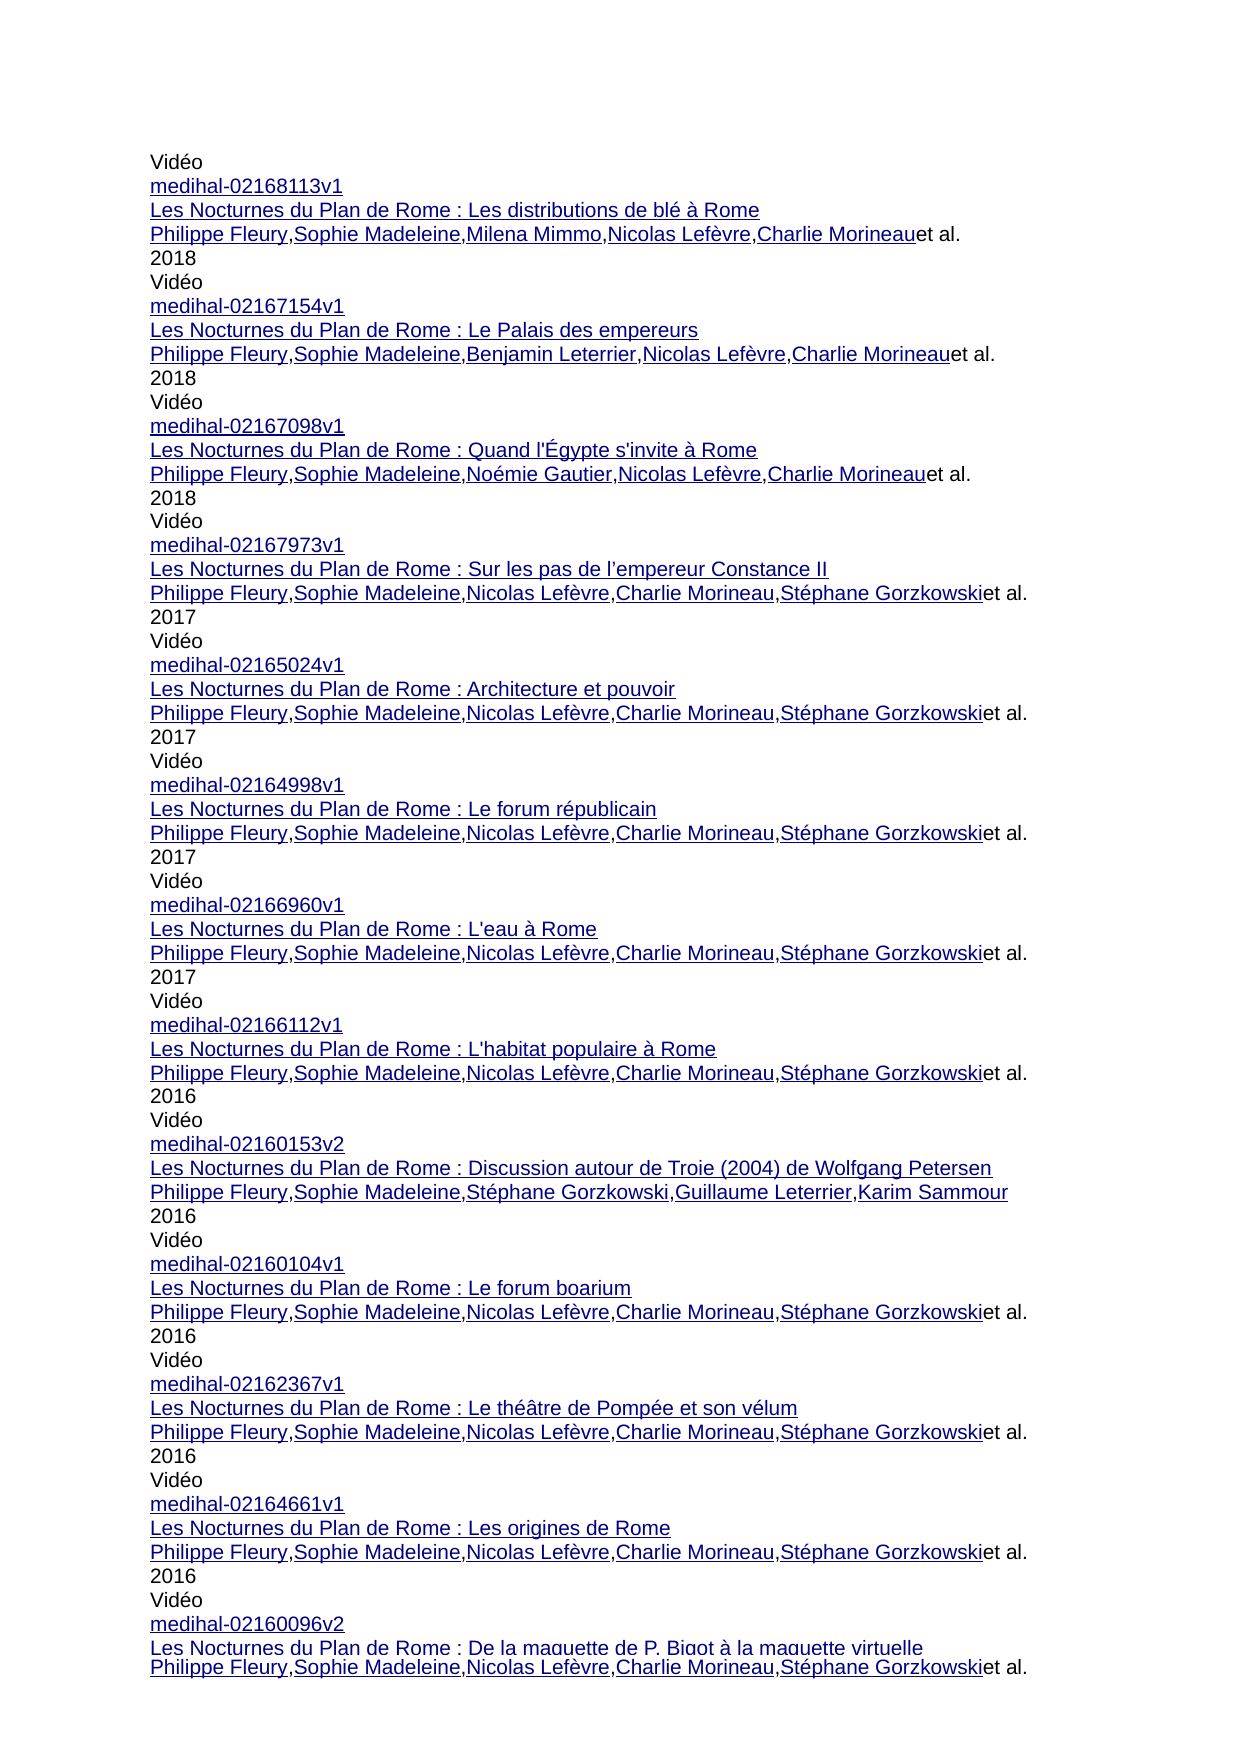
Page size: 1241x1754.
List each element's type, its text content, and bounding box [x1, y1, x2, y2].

table_cell Les Nocturnes du Plan de Rome : Le Palais des empereurs Philippe Fleury,Sophie Madeleine,Benjamin Leterrier,Nicolas Lefèvre,Charlie Morineauet al. 2018 Vidéo medihal-02167098v1 [150, 318, 1090, 437]
table_cell Vidéo medihal-02168113v1 [150, 150, 1090, 198]
table_cell Les Nocturnes du Plan de Rome : De la maquette de P. Bigot à la maquette virtuelle Philippe Fleury,Sophie Madeleine,Nicolas Lefèvre,Charlie Morineau,Stéphane Gorzkowskiet al. [150, 1635, 1090, 1679]
table_cell Les Nocturnes du Plan de Rome : Le forum boarium Philippe Fleury,Sophie Madeleine,Nicolas Lefèvre,Charlie Morineau,Stéphane Gorzkowskiet al. 2016 Vidéo medihal-02162367v1 [150, 1276, 1090, 1396]
table_cell Les Nocturnes du Plan de Rome : Sur les pas de l’empereur Constance II Philippe Fleury,Sophie Madeleine,Nicolas Lefèvre,Charlie Morineau,Stéphane Gorzkowskiet al. 2017 Vidéo medihal-02165024v1 [150, 557, 1090, 677]
table_cell Les Nocturnes du Plan de Rome : Les distributions de blé à Rome Philippe Fleury,Sophie Madeleine,Milena Mimmo,Nicolas Lefèvre,Charlie Morineauet al. 2018 Vidéo medihal-02167154v1 [150, 198, 1090, 318]
table_cell Les Nocturnes du Plan de Rome : Le théâtre de Pompée et son vélum Philippe Fleury,Sophie Madeleine,Nicolas Lefèvre,Charlie Morineau,Stéphane Gorzkowskiet al. 2016 Vidéo medihal-02164661v1 [150, 1396, 1090, 1516]
table_cell Les Nocturnes du Plan de Rome : Les origines de Rome Philippe Fleury,Sophie Madeleine,Nicolas Lefèvre,Charlie Morineau,Stéphane Gorzkowskiet al. 2016 Vidéo medihal-02160096v2 [150, 1516, 1090, 1635]
table_cell Les Nocturnes du Plan de Rome : L'eau à Rome Philippe Fleury,Sophie Madeleine,Nicolas Lefèvre,Charlie Morineau,Stéphane Gorzkowskiet al. 2017 Vidéo medihal-02166112v1 [150, 917, 1090, 1036]
table_cell Les Nocturnes du Plan de Rome : Discussion autour de Troie (2004) de Wolfgang Petersen Philippe Fleury,Sophie Madeleine,Stéphane Gorzkowski,Guillaume Leterrier,Karim Sammour 2016 Vidéo medihal-02160104v1 [150, 1156, 1090, 1276]
table_cell Les Nocturnes du Plan de Rome : Architecture et pouvoir Philippe Fleury,Sophie Madeleine,Nicolas Lefèvre,Charlie Morineau,Stéphane Gorzkowskiet al. 2017 Vidéo medihal-02164998v1 [150, 677, 1090, 797]
table_cell Les Nocturnes du Plan de Rome : Le forum républicain Philippe Fleury,Sophie Madeleine,Nicolas Lefèvre,Charlie Morineau,Stéphane Gorzkowskiet al. 2017 Vidéo medihal-02166960v1 [150, 797, 1090, 917]
table_cell Les Nocturnes du Plan de Rome : L'habitat populaire à Rome Philippe Fleury,Sophie Madeleine,Nicolas Lefèvre,Charlie Morineau,Stéphane Gorzkowskiet al. 2016 Vidéo medihal-02160153v2 [150, 1036, 1090, 1156]
table_cell Les Nocturnes du Plan de Rome : Quand l'Égypte s'invite à Rome Philippe Fleury,Sophie Madeleine,Noémie Gautier,Nicolas Lefèvre,Charlie Morineauet al. 2018 Vidéo medihal-02167973v1 [150, 438, 1090, 557]
